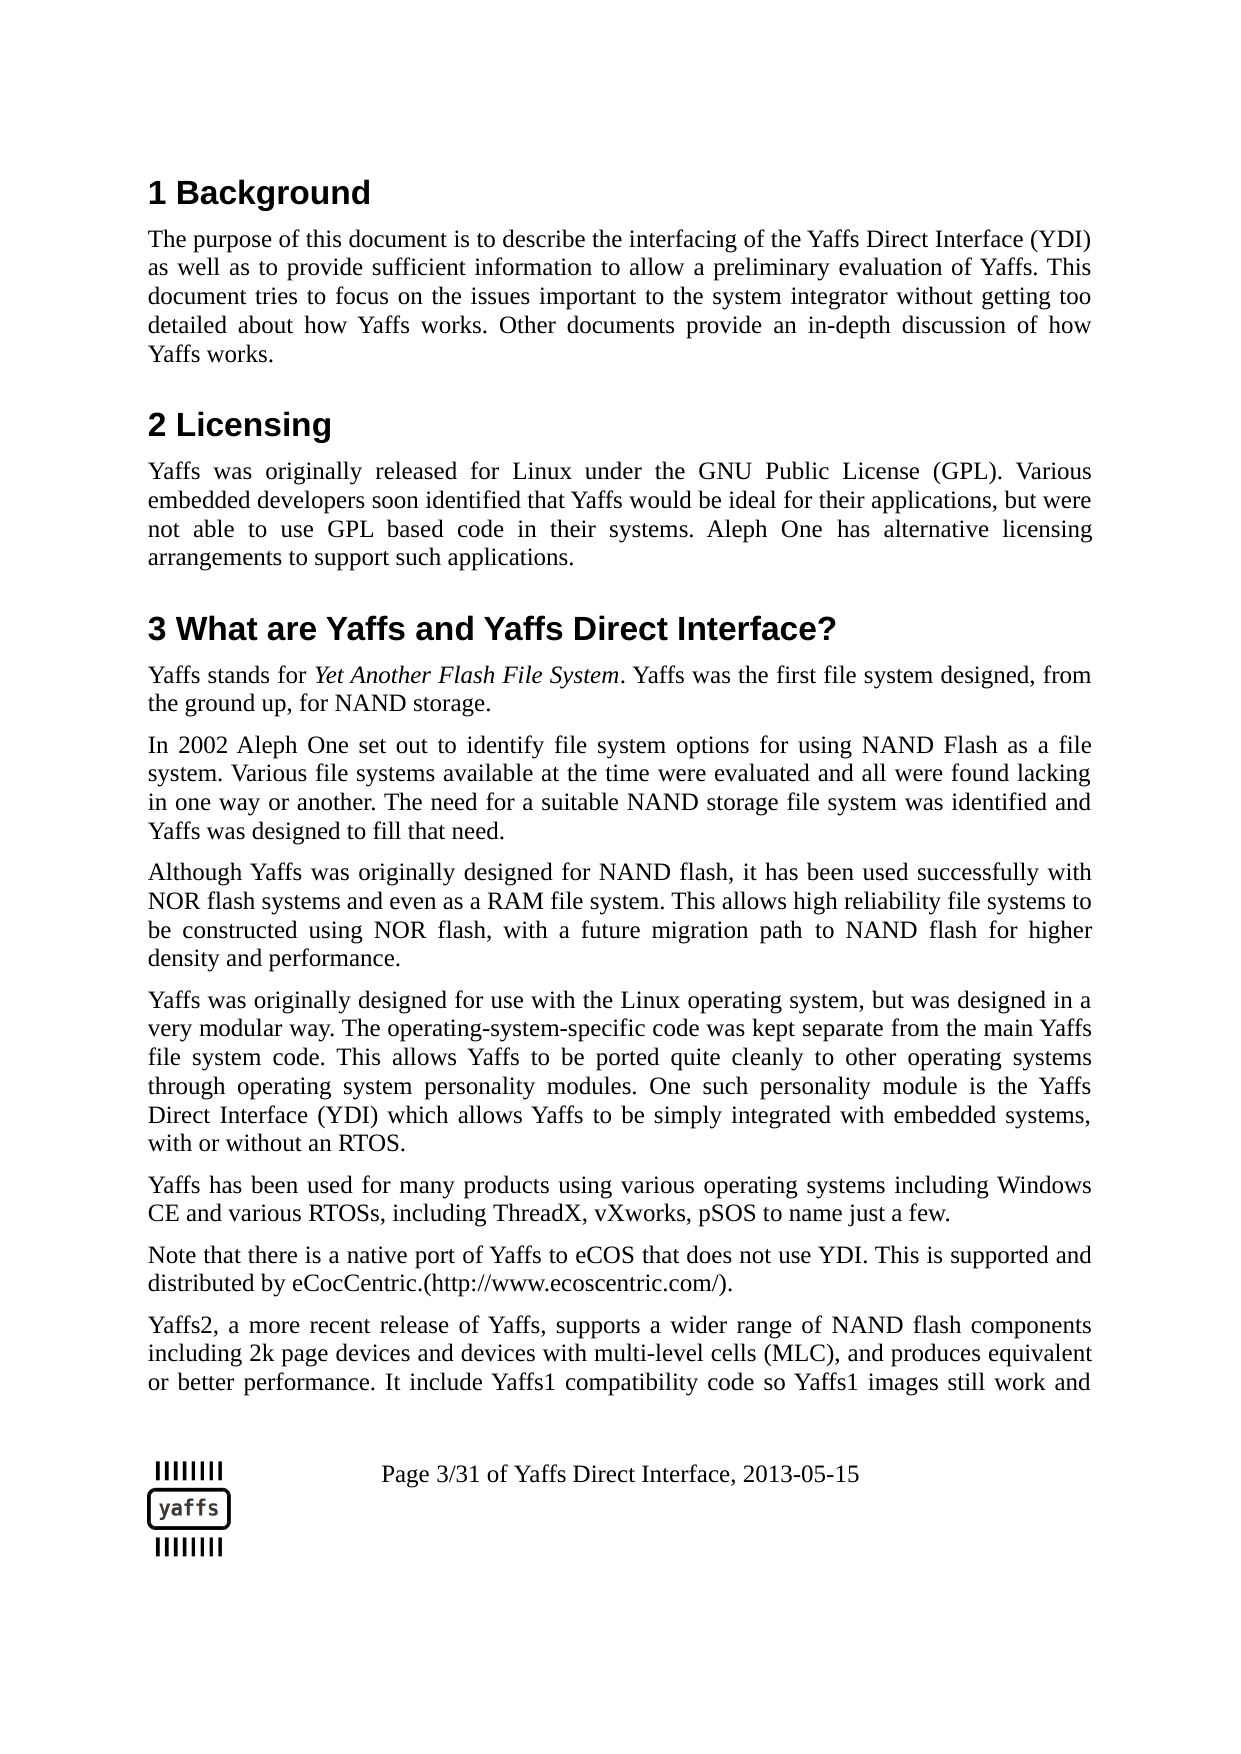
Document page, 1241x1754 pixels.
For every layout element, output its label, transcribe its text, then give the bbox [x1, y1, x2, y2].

text Yaffs has been used for many products using various operating systems including Windows CE and various RTOSs, including ThreadX, vXworks, pSOS to name just a few. [148, 1170, 1093, 1227]
text Although Yaffs was originally designed for NAND flash, it has been used successfully with NOR flash systems and even as a RAM file system. This allows high reliability file systems to be constructed using NOR flash, with a future migration path to NAND flash for higher density and performance. [148, 857, 1093, 972]
text In 2002 Aleph One set out to identify file system options for using NAND Flash as a file system. Various file systems available at the time were evaluated and all were found lacking in one way or another. The need for a suitable NAND storage file system was identified and Yaffs was designed to fill that need. [148, 730, 1093, 845]
text The purpose of this document is to describe the interfacing of the Yaffs Direct Interface (YDI) as well as to provide sufficient information to allow a preliminary evaluation of Yaffs. This document tries to focus on the issues important to the system integrator without getting too detailed about how Yaffs works. Other documents provide an in-depth discussion of how Yaffs works. [148, 224, 1093, 367]
text Yaffs stands for Yet Another Flash File System. Yaffs was the first file system designed, from the ground up, for NAND storage. [148, 660, 1093, 717]
subtitle What are Yaffs and Yaffs Direct Interface? [148, 609, 1093, 647]
subtitle Background [148, 173, 1093, 211]
text Yaffs was originally designed for use with the Linux operating system, but was designed in a very modular way. The operating-system-specific code was kept separate from the main Yaffs file system code. This allows Yaffs to be ported quite cleanly to other operating systems through operating system personality modules. One such personality module is the Yaffs Direct Interface (YDI) which allows Yaffs to be simply integrated with embedded systems, with or without an RTOS. [148, 985, 1093, 1157]
text Note that there is a native port of Yaffs to eCOS that does not use YDI. This is supported and distributed by eCocCentric.(http://www.ecoscentric.com/). [148, 1240, 1093, 1297]
text Yaffs was originally released for Linux under the GNU Public License (GPL). Various embedded developers soon identified that Yaffs would be ideal for their applications, but were not able to use GPL based code in their systems. Aleph One has alternative licensing arrangements to support such applications. [148, 456, 1093, 571]
subtitle Licensing [148, 405, 1093, 444]
picture [147, 1459, 234, 1559]
text Yaffs2, a more recent release of Yaffs, supports a wider range of NAND flash components including 2k page devices and devices with multi-level cells (MLC), and produces equivalent or better performance. It include Yaffs1 compatibility code so Yaffs1 images still work and [148, 1310, 1093, 1396]
